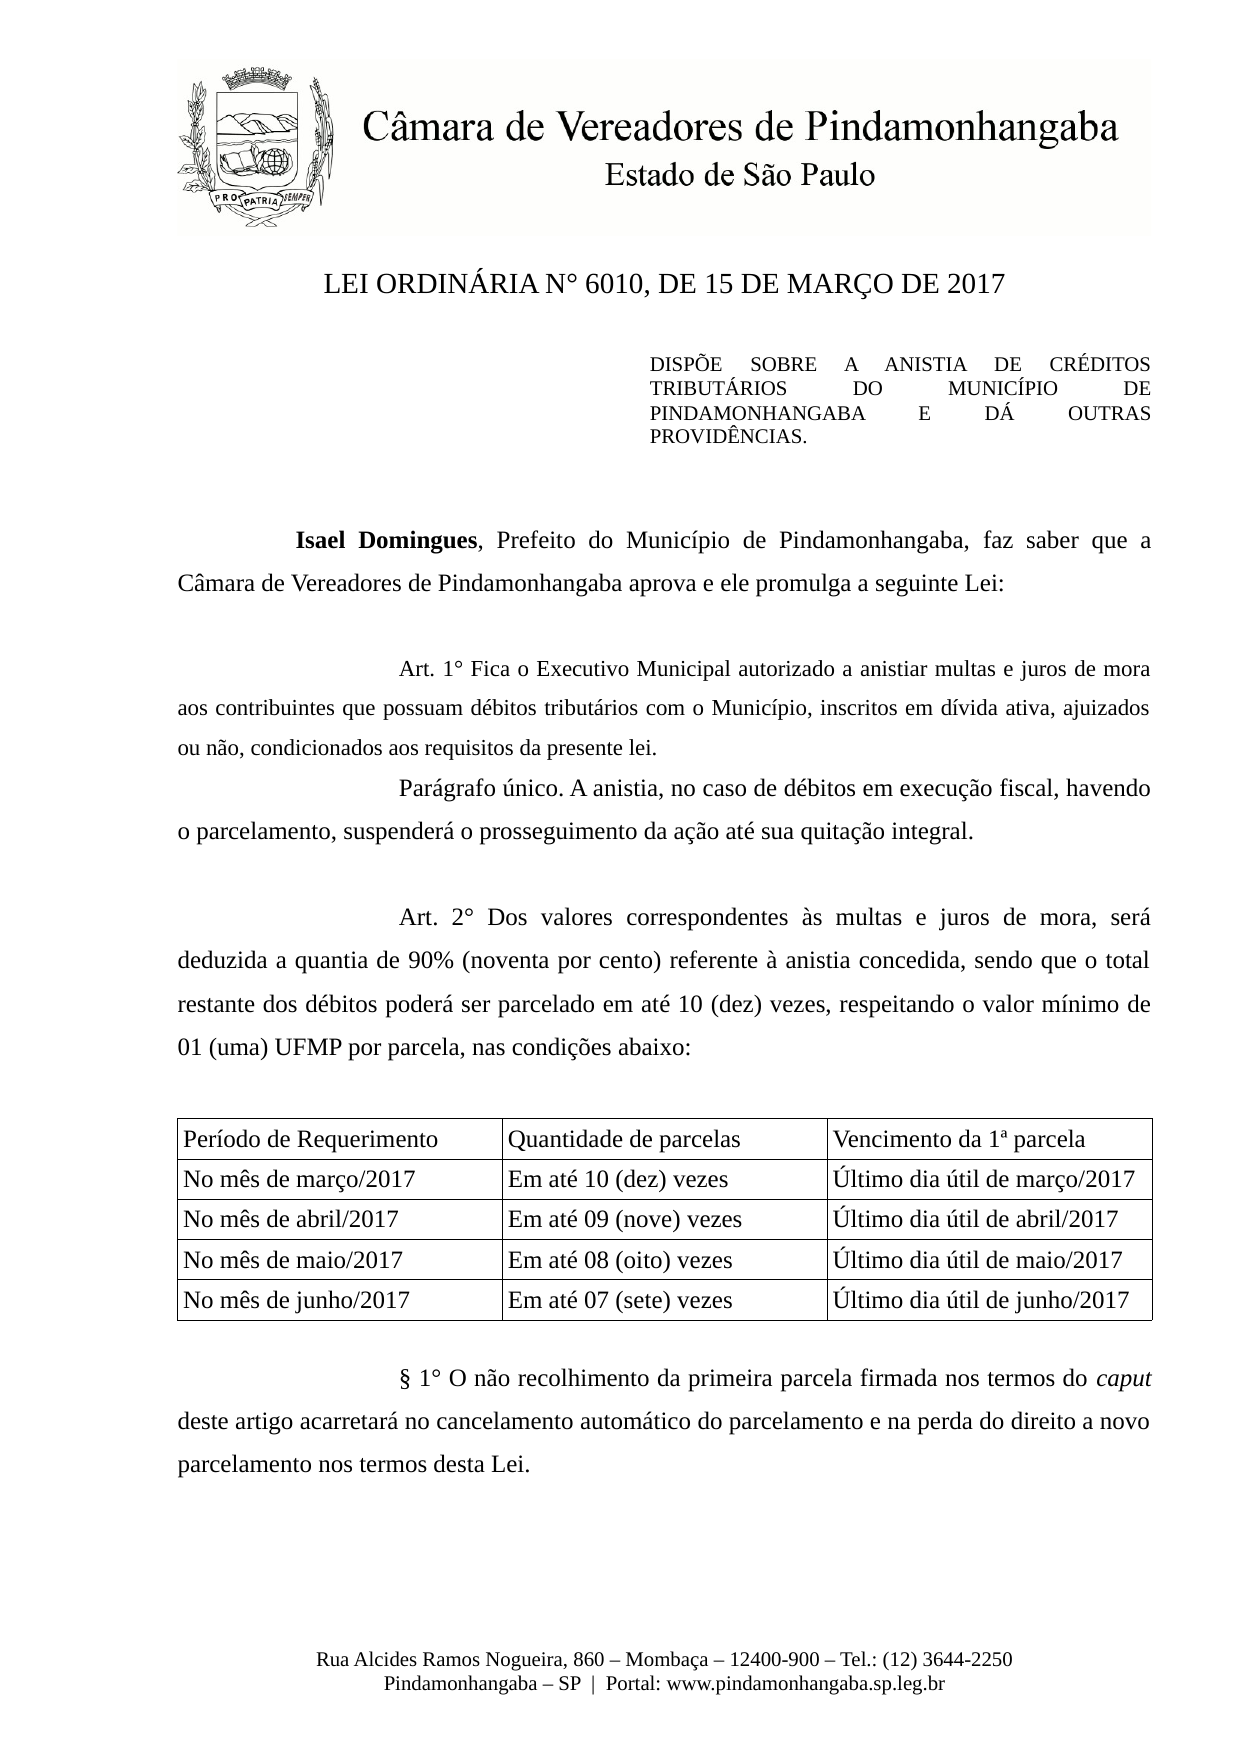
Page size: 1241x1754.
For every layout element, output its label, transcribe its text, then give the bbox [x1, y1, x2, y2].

table_header Quantidade de parcelas [503, 1119, 827, 1158]
table_cell Em até 10 (dez) vezes [503, 1160, 827, 1199]
table_cell No mês de maio/2017 [178, 1240, 502, 1279]
text Isael Domingues, Prefeito do Município de Pindamonhangaba, faz saber que a Câmara de Vereadores de Pindamonhangaba aprova e ele promulga a seguinte Lei: [177, 525, 1152, 597]
text DISPÕE SOBRE A ANISTIA DE CRÉDITOS TRIBUTÁRIOS DO MUNICÍPIO DE PINDAMONHANGABA E DÁ OUTRAS PROVIDÊNCIAS. [649, 352, 1152, 448]
table_header Vencimento da 1ª parcela [828, 1119, 1152, 1158]
table_cell Em até 09 (nove) vezes [503, 1200, 827, 1239]
table_cell Último dia útil de junho/2017 [828, 1280, 1152, 1320]
table_cell No mês de março/2017 [178, 1160, 502, 1199]
table_cell Em até 07 (sete) vezes [503, 1280, 827, 1320]
table_cell Último dia útil de março/2017 [828, 1160, 1152, 1199]
table_cell Último dia útil de maio/2017 [828, 1240, 1152, 1279]
table_cell Em até 08 (oito) vezes [503, 1240, 827, 1279]
text § 1° O não recolhimento da primeira parcela firmada nos termos do caput deste artigo acarretará no cancelamento automático do parcelamento e na perda do direito a novo parcelamento nos termos desta Lei. [177, 1363, 1152, 1478]
text Art. 1° Fica o Executivo Municipal autorizado a anistiar multas e juros de mora aos contribuintes que possuam débitos tributários com o Município, inscritos em dívida ativa, ajuizados ou não, condicionados aos requisitos da presente lei. [177, 655, 1152, 760]
table_cell No mês de abril/2017 [178, 1200, 502, 1239]
text Art. 2° Dos valores correspondentes às multas e juros de mora, será deduzida a quantia de 90% (noventa por cento) referente à anistia concedida, sendo que o total restante dos débitos poderá ser parcelado em até 10 (dez) vezes, respeitando o valor mínimo de 01 (uma) UFMP por parcela, nas condições abaixo: [177, 902, 1152, 1061]
text LEI ORDINÁRIA N° 6010, de 15 de março de 2017 [177, 266, 1152, 299]
table_cell Último dia útil de abril/2017 [828, 1200, 1152, 1239]
text Parágrafo único. A anistia, no caso de débitos em execução fiscal, havendo o parcelamento, suspenderá o prosseguimento da ação até sua quitação integral. [177, 773, 1152, 845]
table_header Período de Requerimento [178, 1119, 502, 1158]
picture [177, 59, 1152, 236]
table_cell No mês de junho/2017 [178, 1280, 502, 1320]
